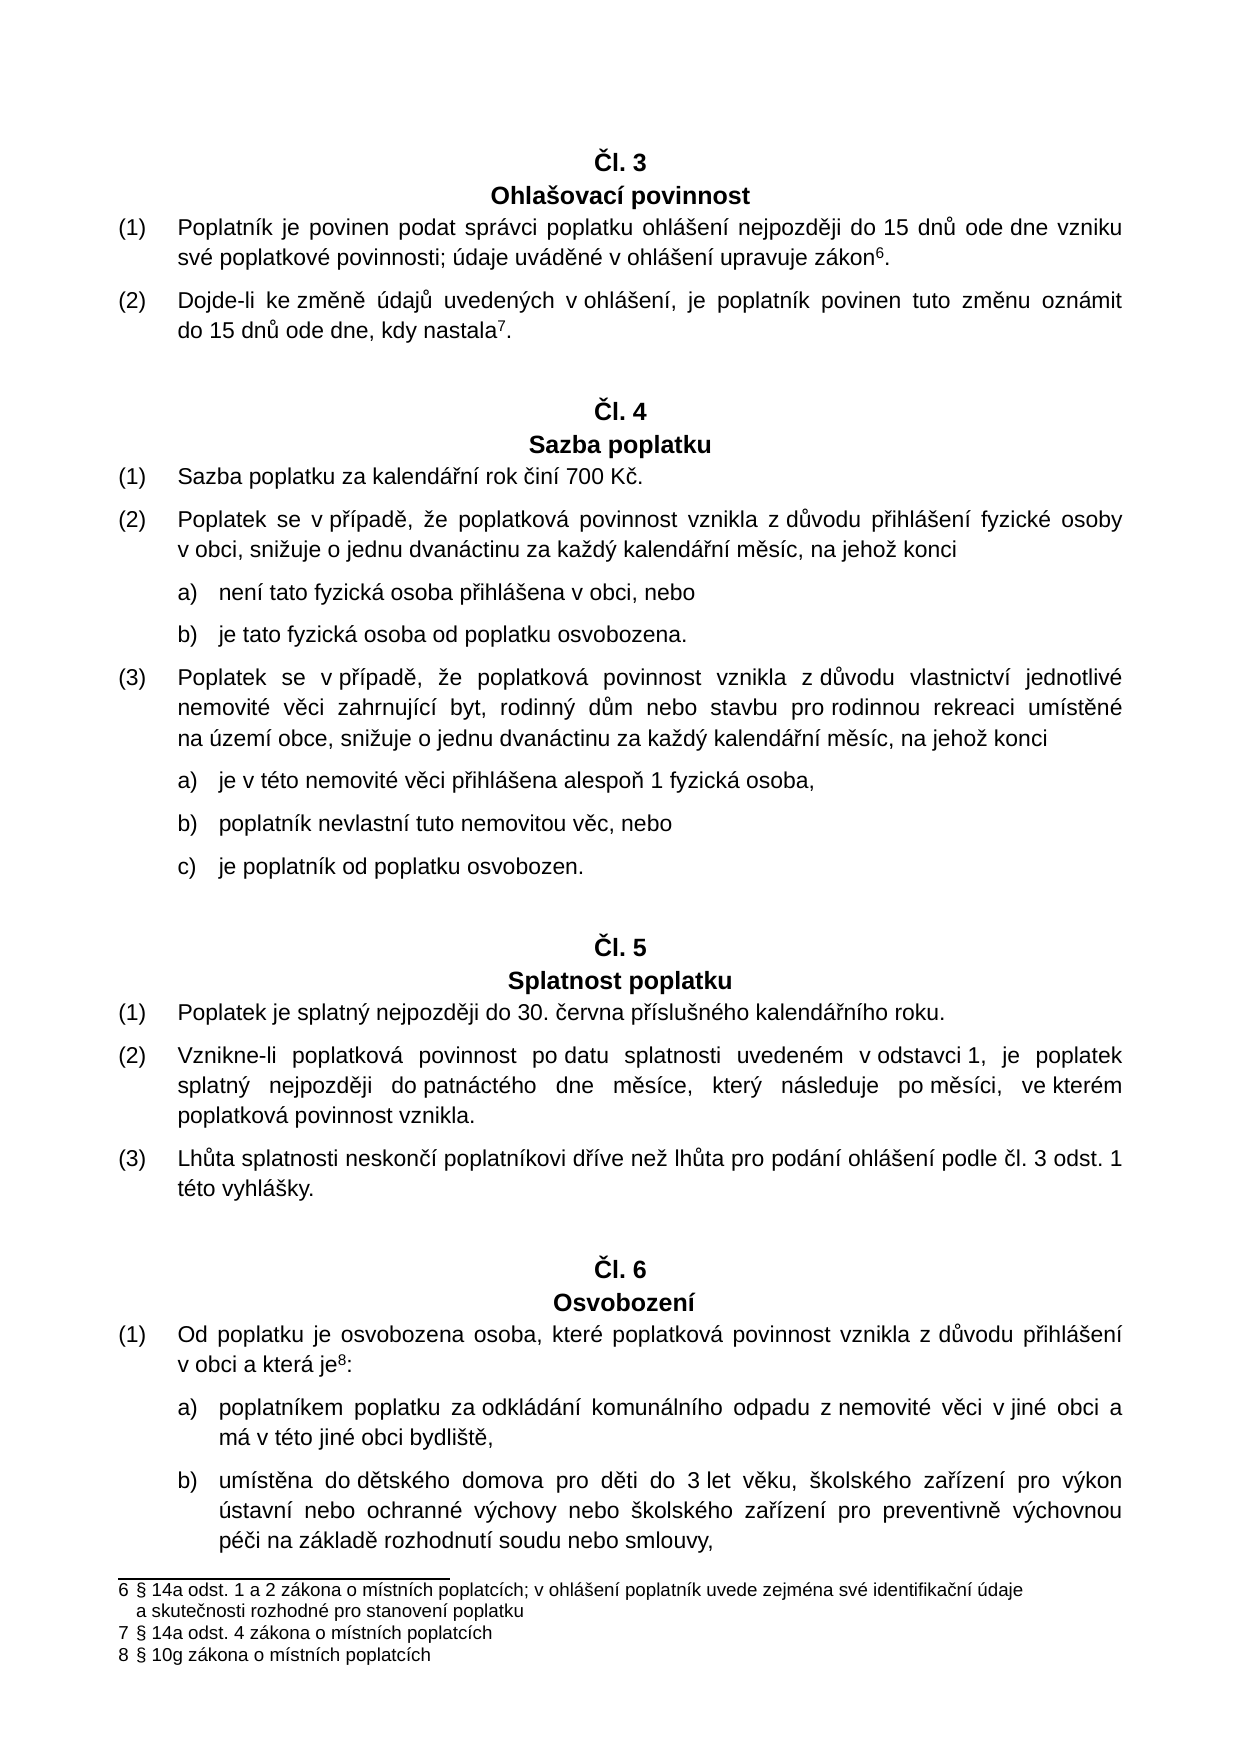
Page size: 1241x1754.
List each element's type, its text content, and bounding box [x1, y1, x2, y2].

list je poplatník od poplatku osvobozen. [177, 853, 1122, 879]
list Dojde-li ke změně údajů uvedených v ohlášení, je poplatník povinen tuto změnu oznámit do 15 dnů ode dne, kdy nastala. [118, 287, 1122, 343]
subtitle Čl. 5 Splatnost poplatku [118, 933, 1122, 995]
list je v této nemovité věci přihlášena alespoň 1 fyzická osoba, [177, 767, 1122, 794]
list poplatníkem poplatku za odkládání komunálního odpadu z nemovité věci v jiné obci a má v této jiné obci bydliště, [177, 1394, 1122, 1451]
list Poplatek se v případě, že poplatková povinnost vznikla z důvodu vlastnictví jednotlivé nemovité věci zahrnující byt, rodinný dům nebo stavbu pro rodinnou rekreaci umístěné na území obce, snižuje o jednu dvanáctinu za každý kalendářní měsíc, na jehož konci [118, 664, 1122, 751]
list § 10g zákona o místních poplatcích [118, 1643, 1122, 1665]
list Od poplatku je osvobozena osoba, které poplatková povinnost vznikla z důvodu přihlášení v obci a která je: [118, 1321, 1122, 1378]
list § 14a odst. 4 zákona o místních poplatcích [118, 1622, 1122, 1643]
list Poplatek se v případě, že poplatková povinnost vznikla z důvodu přihlášení fyzické osoby v obci, snižuje o jednu dvanáctinu za každý kalendářní měsíc, na jehož konci [118, 506, 1122, 562]
list § 14a odst. 1 a 2 zákona o místních poplatcích; v ohlášení poplatník uvede zejména své identifikační údaje a skutečnosti rozhodné pro stanovení poplatku [118, 1579, 1122, 1622]
list Sazba poplatku za kalendářní rok činí 700 Kč. [118, 463, 1122, 489]
list je tato fyzická osoba od poplatku osvobozena. [177, 621, 1122, 648]
list umístěna do dětského domova pro děti do 3 let věku, školského zařízení pro výkon ústavní nebo ochranné výchovy nebo školského zařízení pro preventivně výchovnou péči na základě rozhodnutí soudu nebo smlouvy, [177, 1467, 1122, 1554]
list poplatník nevlastní tuto nemovitou věc, nebo [177, 810, 1122, 836]
list Lhůta splatnosti neskončí poplatníkovi dříve než lhůta pro podání ohlášení podle čl. 3 odst. 1 této vyhlášky. [118, 1145, 1122, 1201]
subtitle Čl. 3 Ohlašovací povinnost [118, 148, 1122, 209]
list Poplatek je splatný nejpozději do 30. června příslušného kalendářního roku. [118, 999, 1122, 1025]
list Vznikne-li poplatková povinnost po datu splatnosti uvedeném v odstavci 1, je poplatek splatný nejpozději do patnáctého dne měsíce, který následuje po měsíci, ve kterém poplatková povinnost vznikla. [118, 1042, 1122, 1128]
subtitle Čl. 4 Sazba poplatku [118, 397, 1122, 459]
subtitle Čl. 6 Osvobození [118, 1255, 1122, 1317]
list Poplatník je povinen podat správci poplatku ohlášení nejpozději do 15 dnů ode dne vzniku své poplatkové povinnosti; údaje uváděné v ohlášení upravuje zákon. [118, 214, 1122, 270]
list není tato fyzická osoba přihlášena v obci, nebo [177, 579, 1122, 605]
